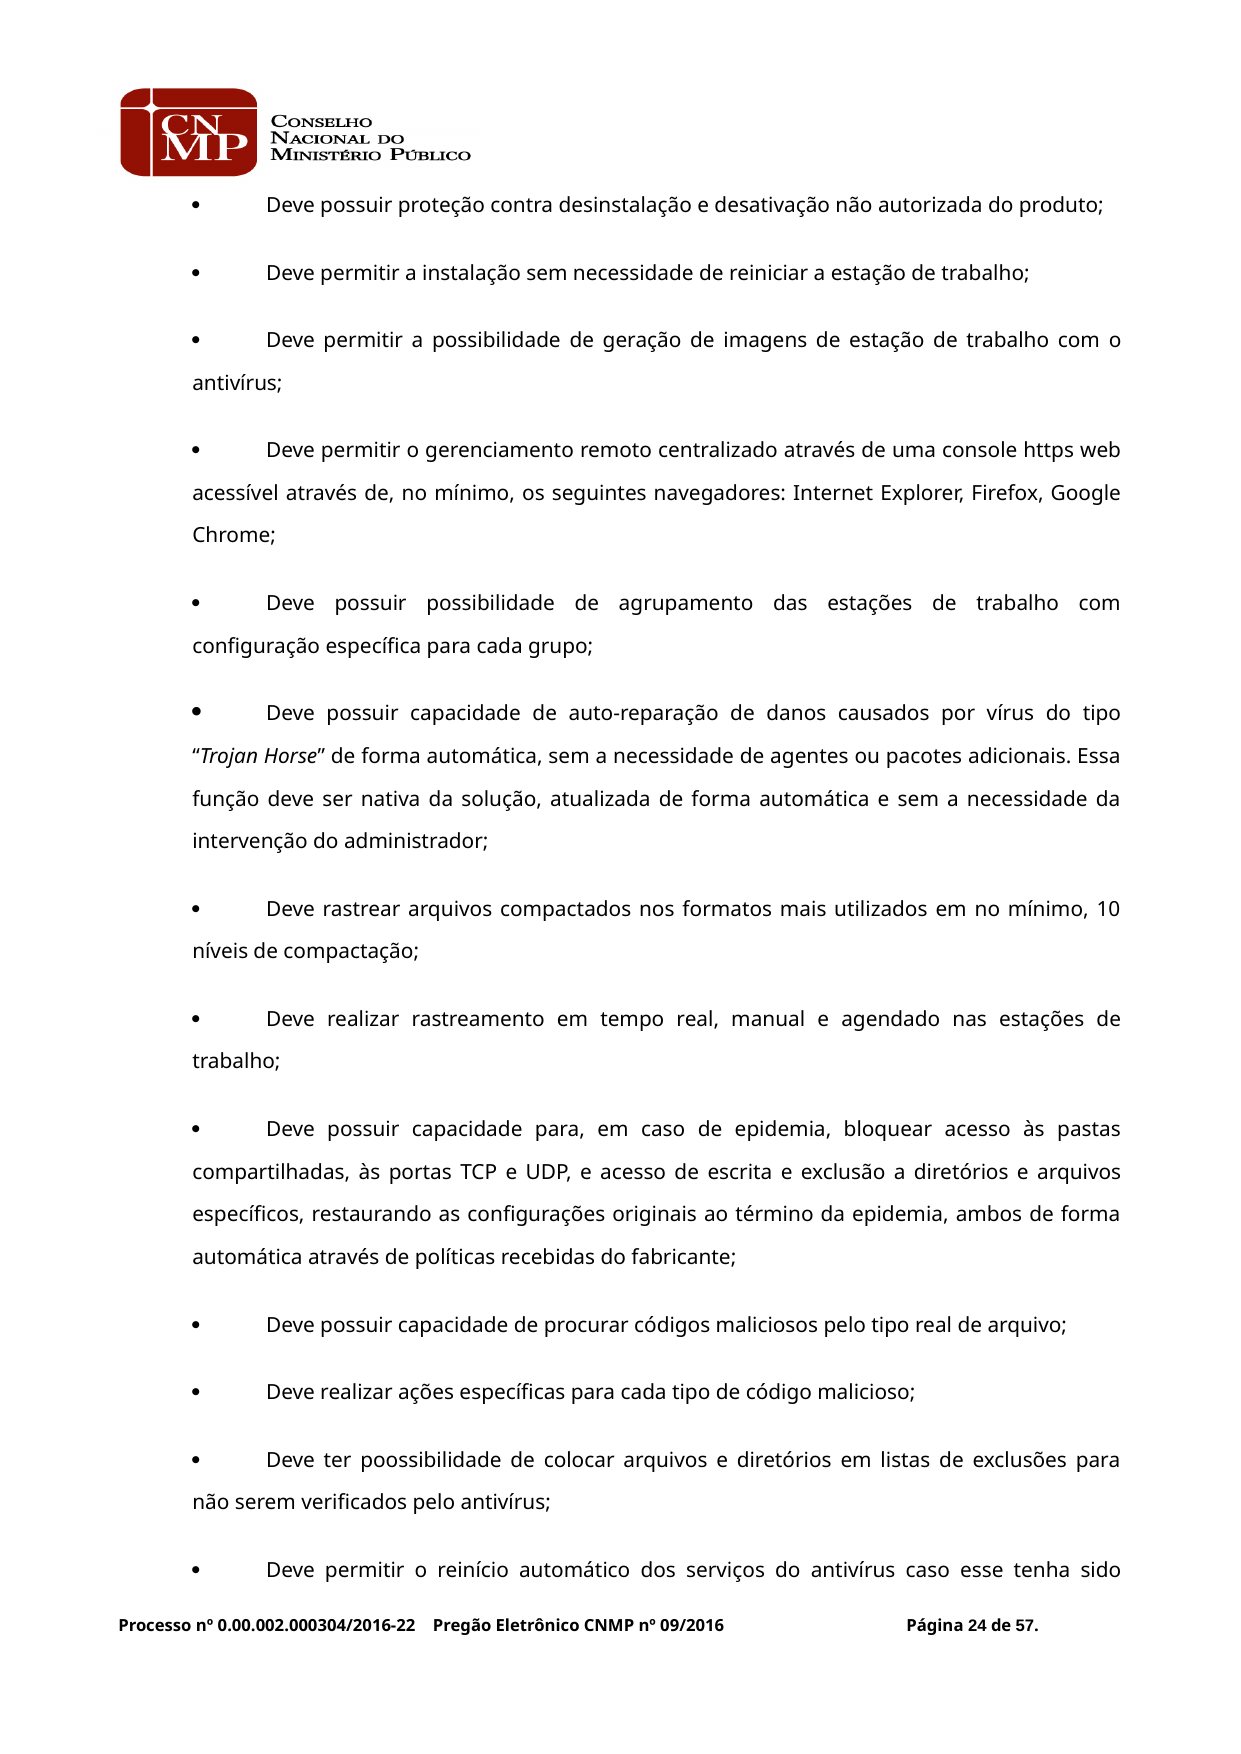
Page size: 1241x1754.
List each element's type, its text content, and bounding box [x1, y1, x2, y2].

list Deve ter poossibilidade de colocar arquivos e diretórios em listas de exclusões para não serem verificados pelo antivírus; [192, 1445, 1122, 1516]
list Deve possuir capacidade de auto-reparação de danos causados por vírus do tipo “Trojan Horse” de forma automática, sem a necessidade de agentes ou pacotes adicionais. Essa função deve ser nativa da solução, atualizada de forma automática e sem a necessidade da intervenção do administrador; [192, 698, 1122, 855]
list Deve realizar ações específicas para cada tipo de código malicioso; [192, 1377, 1122, 1406]
list Deve permitir o gerenciamento remoto centralizado através de uma console https web acessível através de, no mínimo, os seguintes navegadores: Internet Explorer, Firefox, Google Chrome; [192, 435, 1122, 549]
list Deve possuir capacidade de procurar códigos maliciosos pelo tipo real de arquivo; [192, 1310, 1122, 1338]
list Deve permitir a possibilidade de geração de imagens de estação de trabalho com o antivírus; [192, 325, 1122, 396]
list Deve rastrear arquivos compactados nos formatos mais utilizados em no mínimo, 10 níveis de compactação; [192, 894, 1122, 965]
list Deve realizar rastreamento em tempo real, manual e agendado nas estações de trabalho; [192, 1004, 1122, 1075]
list Deve permitir a instalação sem necessidade de reiniciar a estação de trabalho; [192, 258, 1122, 286]
list Deve permitir o reinício automático dos serviços do antivírus caso esse tenha sido [192, 1555, 1122, 1583]
list Deve possuir proteção contra desinstalação e desativação não autorizada do produto; [192, 190, 1122, 218]
list Deve possuir possibilidade de agrupamento das estações de trabalho com configuração específica para cada grupo; [192, 588, 1122, 659]
picture [97, 75, 486, 190]
list Deve possuir capacidade para, em caso de epidemia, bloquear acesso às pastas compartilhadas, às portas TCP e UDP, e acesso de escrita e exclusão a diretórios e arquivos específicos, restaurando as configurações originais ao término da epidemia, ambos de forma automática através de políticas recebidas do fabricante; [192, 1114, 1122, 1271]
